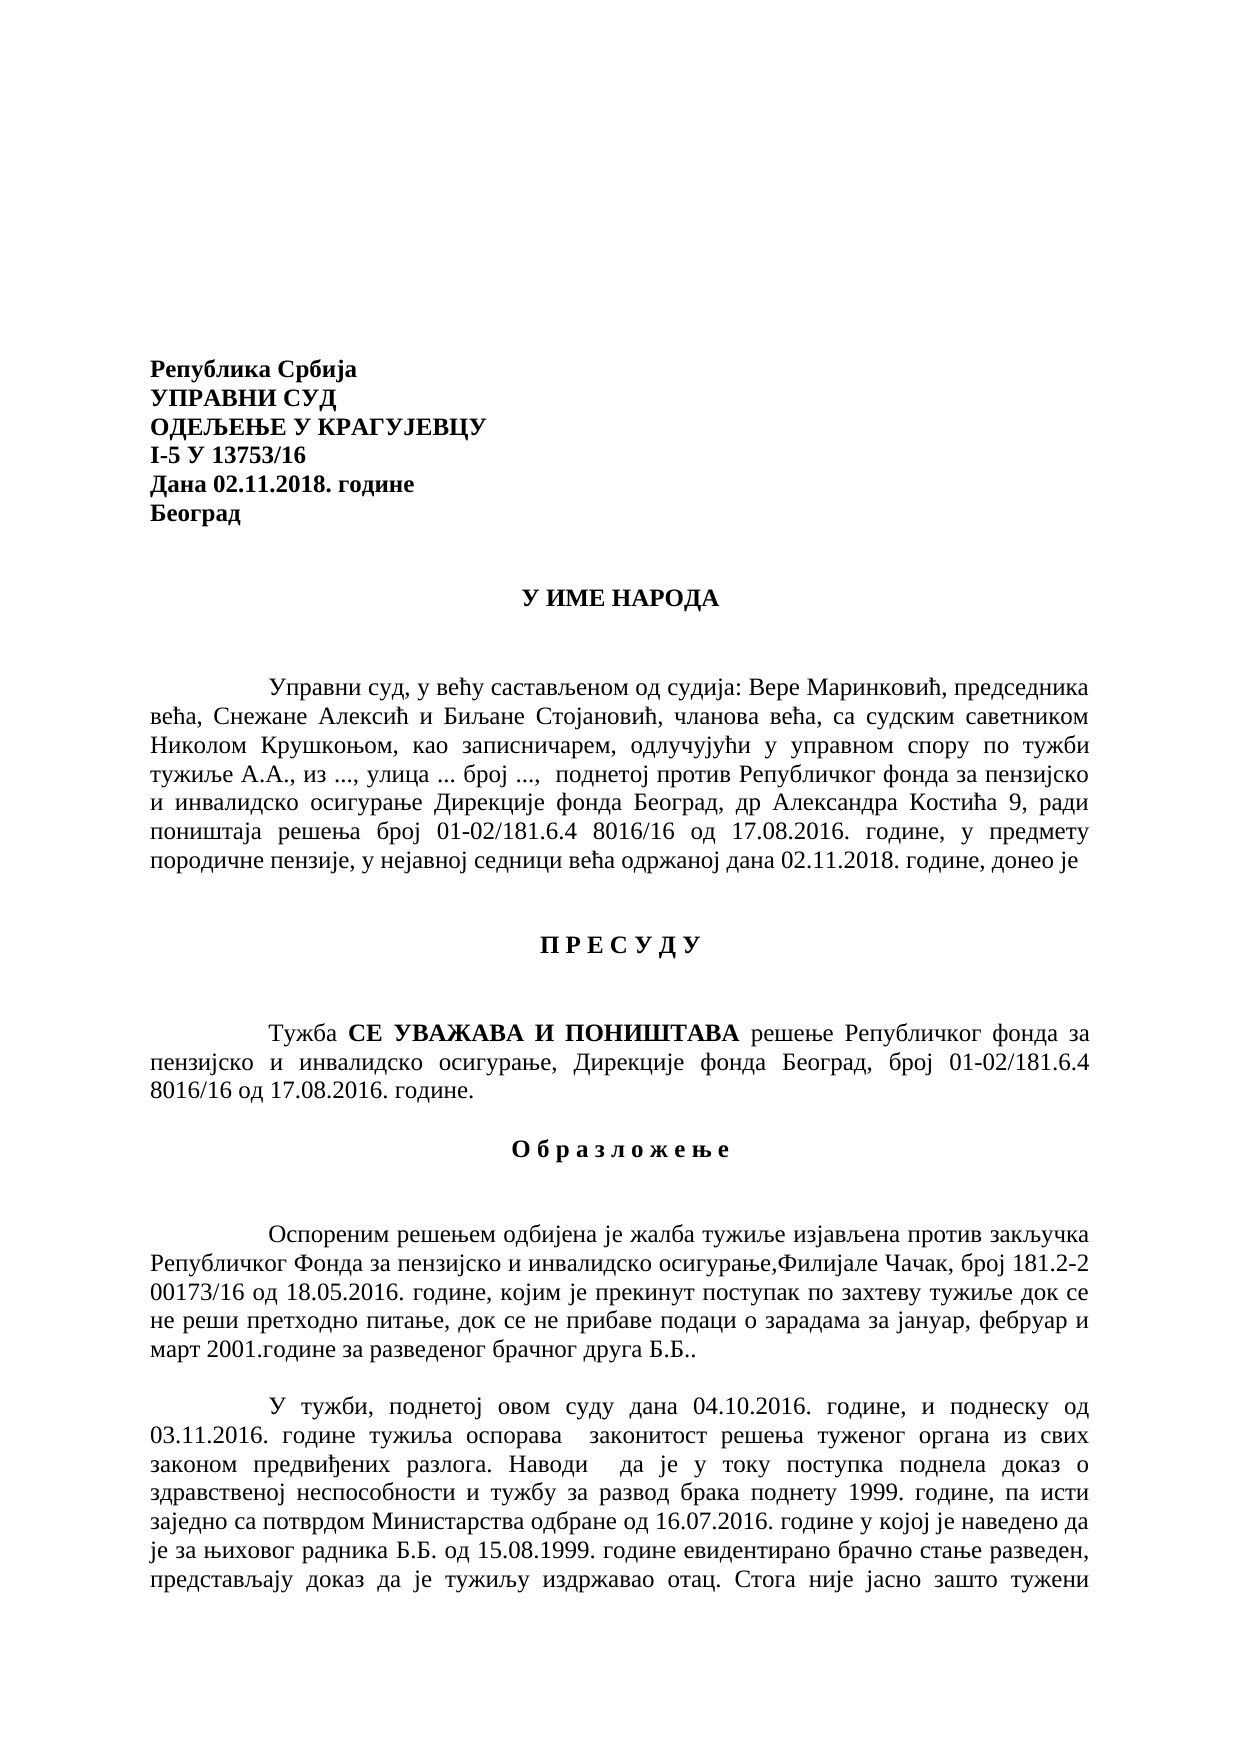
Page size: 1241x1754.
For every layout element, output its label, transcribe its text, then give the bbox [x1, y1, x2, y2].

text I-5 У 13753/16 [150, 440, 1090, 469]
text УПРАВНИ СУД [150, 383, 1090, 412]
text Управни суд, у већу састављеном од судија: Вере Маринковић, председника већа, Снежане Алексић и Биљане Стојановић, чланова већа, са судским саветником Николом Крушкоњом, као записничарем, одлучујући у управном спору по тужби тужиље A.A., из ..., улица ... број ..., поднетој против Републичког фонда за пензијско и инвалидско осигурање Дирекције фонда Београд, др Александра Костића 9, ради поништаја решења број 01-02/181.6.4 8016/16 од 17.08.2016. године, у предмету породичне пензије, у нејавној седници већа одржаној дана 02.11.2018. године, донео је [150, 672, 1090, 874]
text У ИМЕ НАРОДА [150, 583, 1090, 611]
text ОДEЉЕЊЕ У КРАГУЈЕВЦУ [150, 412, 1090, 440]
text Оспореним решењем одбијена је жалба тужиље изјављена против закључка Републичког Фонда за пензијско и инвалидско осигурање,Филијале Чачак, број 181.2-2 00173/16 од 18.05.2016. године, којим је прекинут поступак по захтеву тужиље док се не реши претходно питање, док се не прибаве подаци о зарадама за јануар, фебруар и март 2001.године за разведеног брачног друга Б.Б.. [150, 1219, 1090, 1363]
text П Р Е С У Д У [150, 930, 1090, 958]
text Тужба СЕ УВАЖАВА И ПОНИШТАВА решење Републичког фонда за пензијско и инвалидско осигурање, Дирекције фонда Београд, број 01-02/181.6.4 8016/16 од 17.08.2016. године. [150, 1018, 1090, 1104]
text О б р а з л о ж е њ е [150, 1134, 1090, 1163]
text Београд [150, 498, 1090, 527]
text Дана 02.11.2018. године [150, 469, 1090, 498]
text У тужби, поднетој овом суду дана 04.10.2016. године, и поднеску од 03.11.2016. године тужиља оспорава законитост решења туженог органа из свих законом предвиђених разлога. Наводи да је у току поступка поднела доказ о здравственој неспособности и тужбу за развод брака поднету 1999. године, па исти заједно са потврдом Министарства одбране од 16.07.2016. године у којој је наведено да је за њиховог радника Б.Б. од 15.08.1999. године евидентирано брачно стање разведен, представљају доказ да је тужиљу издржавао отац. Стога није јасно зашто тужени [150, 1391, 1090, 1592]
text Република Србија [150, 148, 1090, 383]
